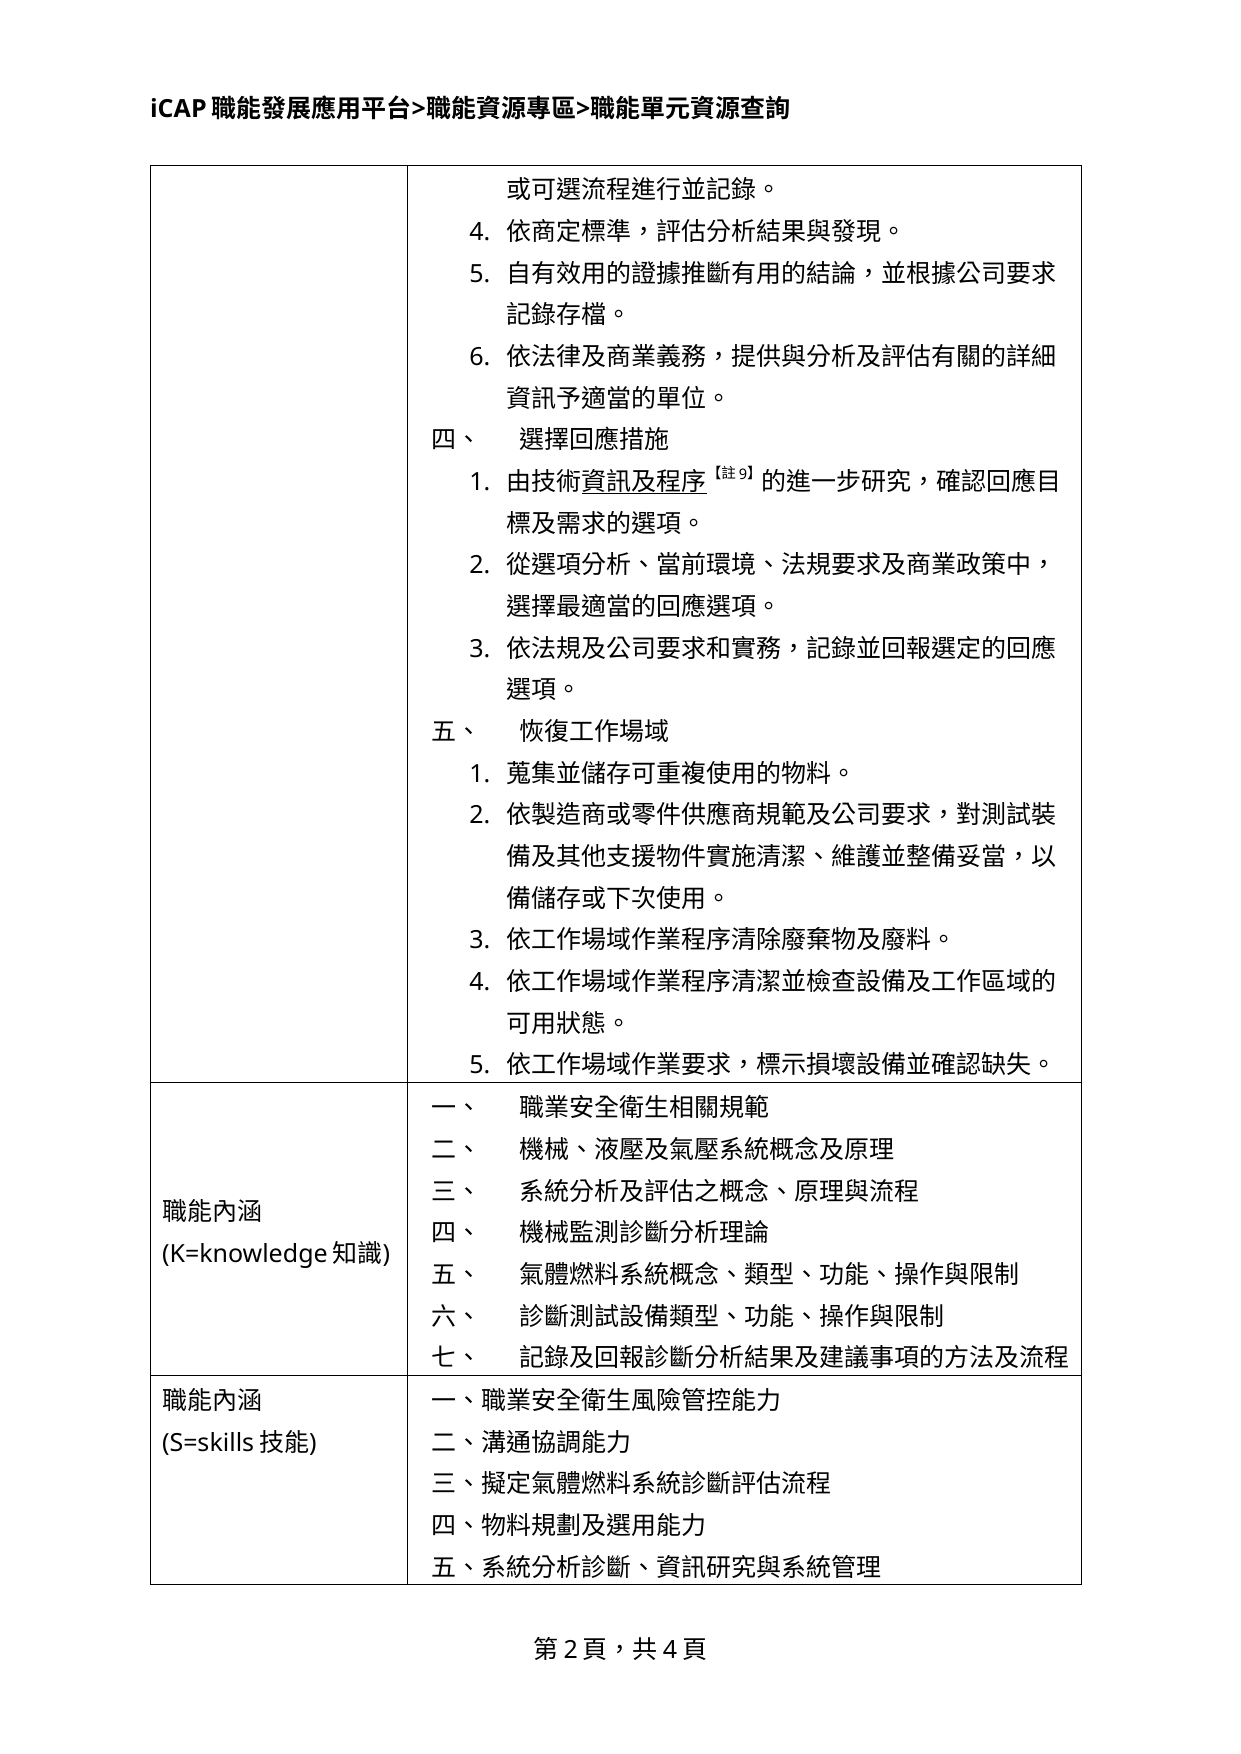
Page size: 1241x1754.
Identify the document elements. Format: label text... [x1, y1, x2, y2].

table_cell 職業安全衛生風險管控能力 溝通協調能力 擬定氣體燃料系統診斷評估流程 物料規劃及選用能力 系統分析診斷、資訊研究與系統管理 電腦診斷判斷能力 機具維護調校能力 危機預防通報能力 品質控制終檢能力 [408, 1376, 1081, 1584]
table_cell 職能內涵 (K=knowledge知識) [151, 1083, 407, 1375]
table_cell 職業安全衛生相關規範 機械、液壓及氣壓系統概念及原理 系統分析及評估之概念、原理與流程 機械監測診斷分析理論 氣體燃料系統概念、類型、功能、操作與限制 診斷測試設備類型、功能、操作與限制 記錄及回報診斷分析結果及建議事項的方法及流程 [408, 1083, 1081, 1375]
table_cell [151, 166, 407, 1082]
table_cell 職能內涵 (S=skills技能) [151, 1376, 407, 1584]
table_cell 識別與確認工作要求 運用工作指令及報告，決定系統診斷及評估要求的目的與性質。 取得並詮釋正常運作下，氣體燃料系統的基準規範。 在工作過程中遵守職業安全衛生規範【註4】，包括法規、設備、系統隔離和個人防護裝備【註5】。 透過間接或直接證據，識別並確認所有系統的缺陷、差異或故障的影響。 依據法規及公司義務及運作，考量並回應工作可能產生的安全影響。 準備分析與評量 制訂並採用評量標準，以滿足工作目標。 透過技術支援資訊和現有車載診斷系統的分析，識別系統性能之成果或差異。 自可用的選項範圍內形成、確認並選擇包含診斷過程、順序、測試及測試流程最適當的分析及評估方法。 依法規、製造商或零件供應商及公司要求取得測試設備以備使用。 確認、選擇並準備使用支援診斷分析過程所需的器具及物料，包含作業安全流程。 為診斷分析流程準備氣體燃料系統部件，包含待機、隔離程序【註6】及清潔要求。 應用分析與評估方法 依據規範及指導與當地授權方法，遵守所選擇的分析及診斷程序。 依法規要求及製造商或零件供應商規範進行測試【註7】及應用測試設備【註8】。 確認分析及其它診斷分析結果，並透過可靠的替代或可選流程進行並記錄。 依商定標準，評估分析結果與發現。 自有效用的證據推斷有用的結論，並根據公司要求記錄存檔。 依法律及商業義務，提供與分析及評估有關的詳細資訊予適當的單位。 選擇回應措施 由技術資訊及程序【註9】的進一步研究，確認回應目標及需求的選項。 從選項分析、當前環境、法規要求及商業政策中，選擇最適當的回應選項。 依法規及公司要求和實務，記錄並回報選定的回應選項。 恢復工作場域 蒐集並儲存可重複使用的物料。 依製造商或零件供應商規範及公司要求，對測試裝備及其他支援物件實施清潔、維護並整備妥當，以備儲存或下次使用。 依工作場域作業程序清除廢棄物及廢料。 依工作場域作業程序清潔並檢查設備及工作區域的可用狀態。 依工作場域作業要求，標示損壞設備並確認缺失。 [408, 166, 1081, 1082]
